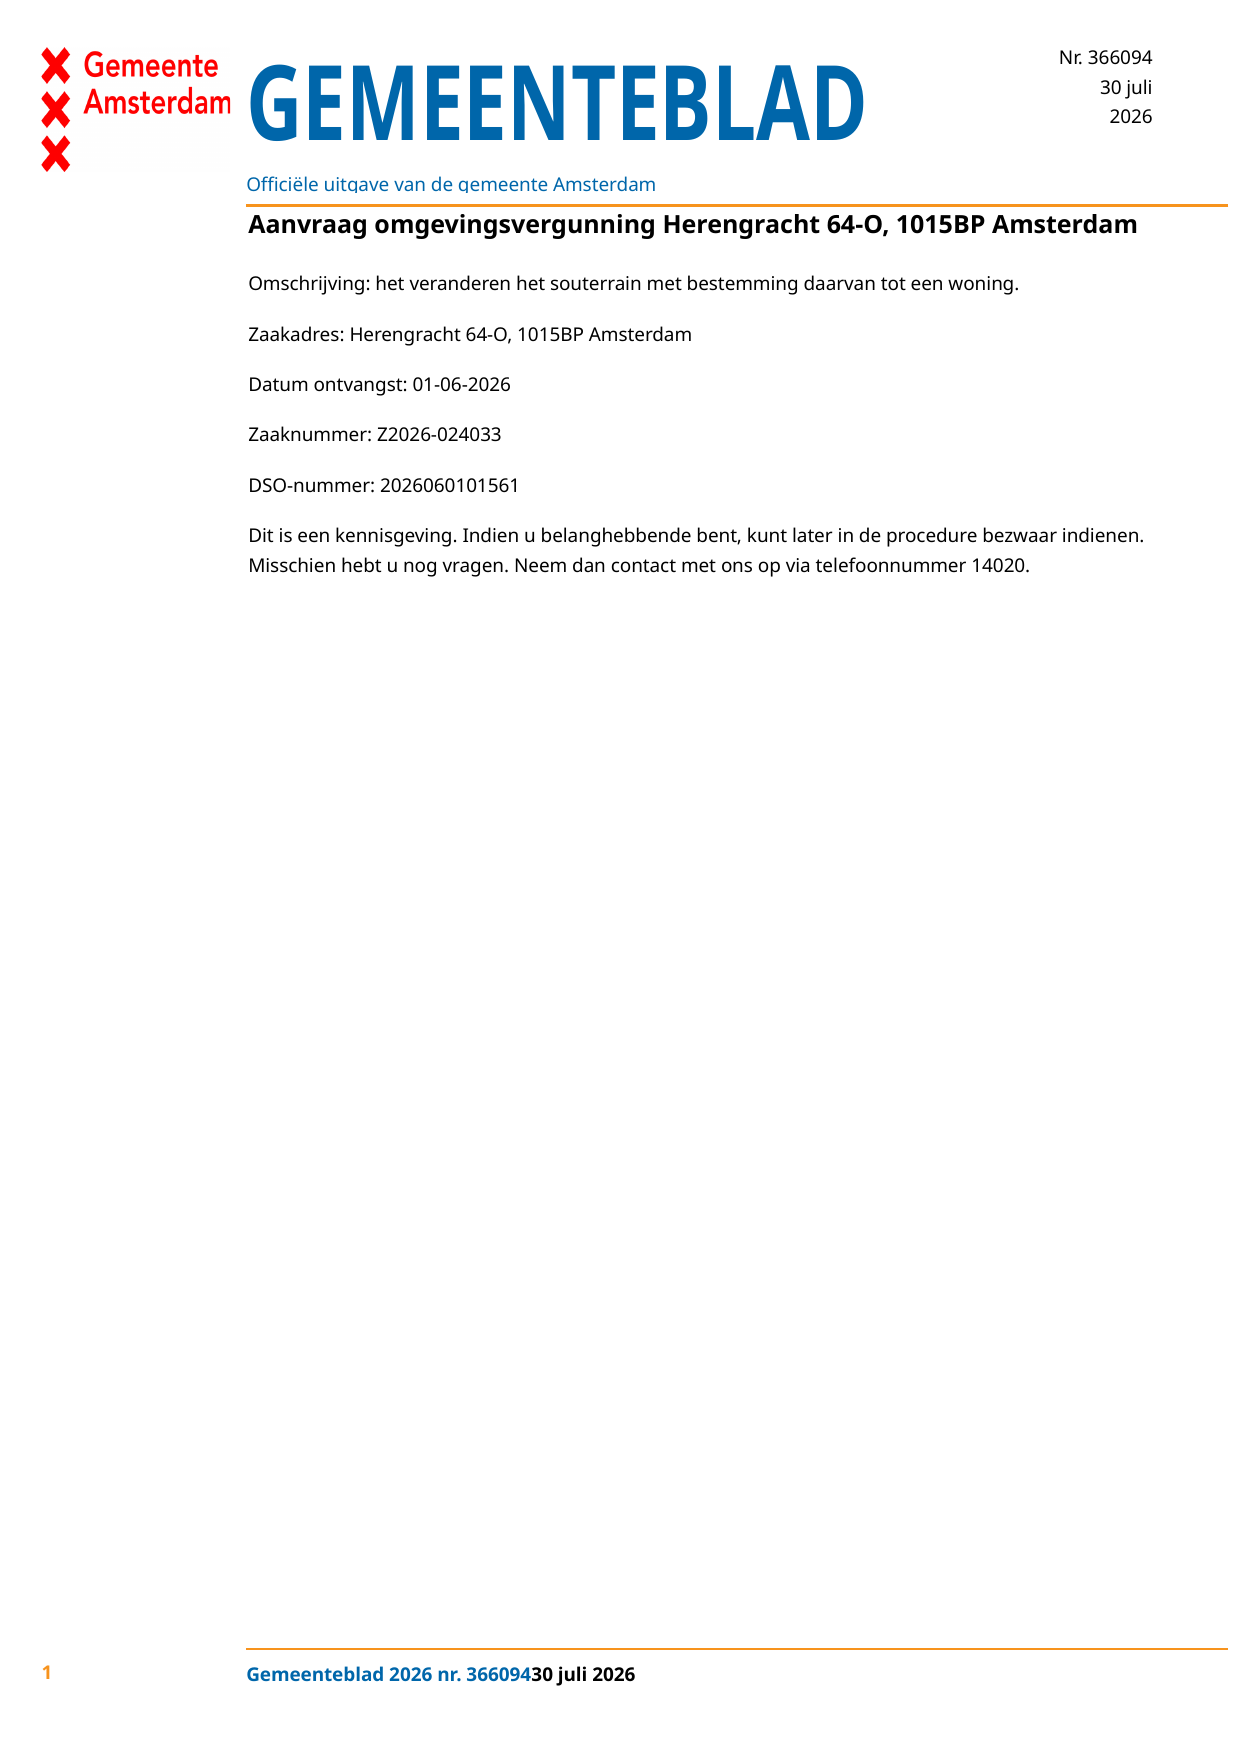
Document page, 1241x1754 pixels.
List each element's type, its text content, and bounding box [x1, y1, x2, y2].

text Aanvraag omgevingsvergunning Herengracht 64-O, 1015BP Amsterdam [248, 207, 1152, 241]
text Dit is een kennisgeving. Indien u belanghebbende bent, kunt later in de procedure bezwaar indienen. Misschien hebt u nog vragen. Neem dan contact met ons op via telefoonnummer 14020. [248, 522, 1152, 578]
text Zaakadres: Herengracht 64-O, 1015BP Amsterdam [248, 321, 1152, 346]
picture [41, 47, 231, 172]
text Omschrijving: het veranderen het souterrain met bestemming daarvan tot een woning. [248, 270, 1152, 296]
text Zaaknummer: Z2026-024033 [248, 422, 1152, 447]
text Datum ontvangst: 01-06-2026 [248, 371, 1152, 397]
text DSO-nummer: 2026060101561 [248, 472, 1152, 498]
